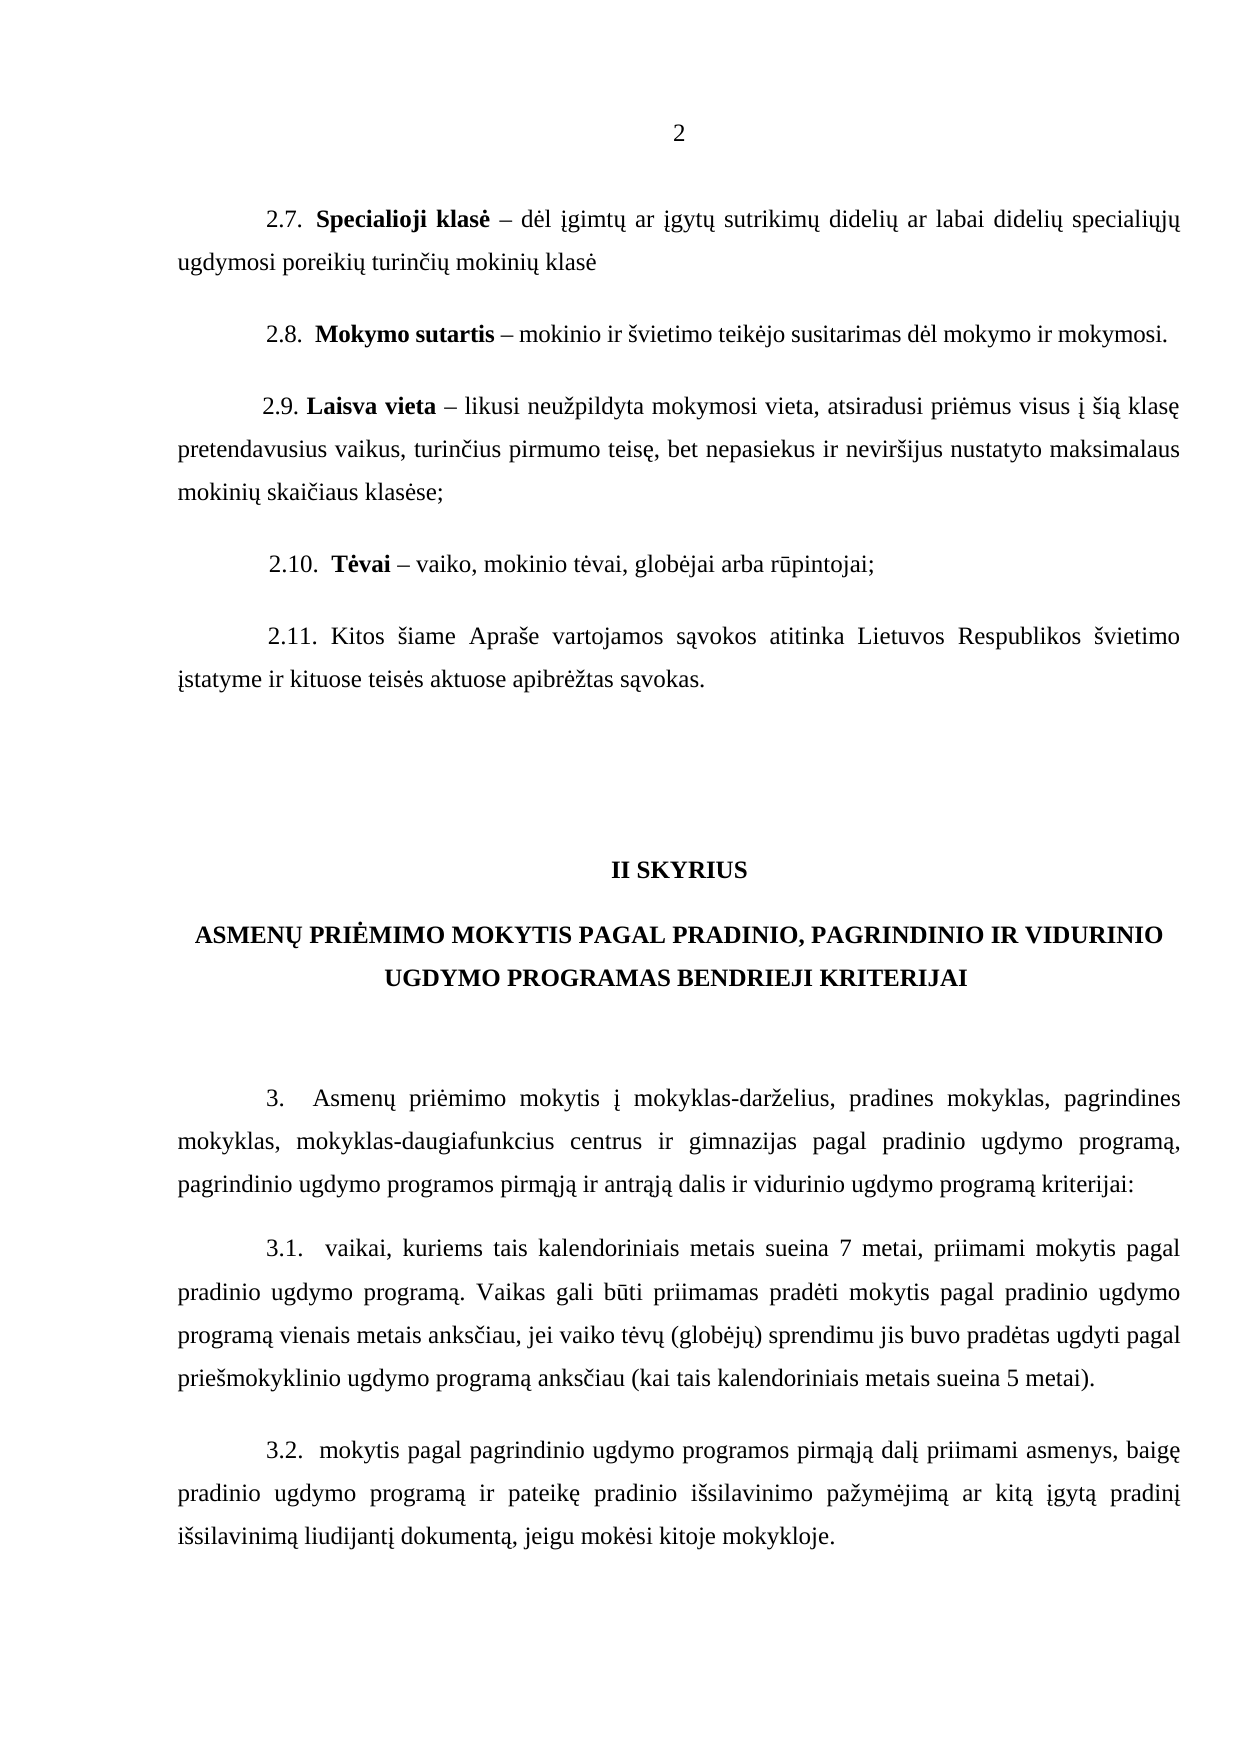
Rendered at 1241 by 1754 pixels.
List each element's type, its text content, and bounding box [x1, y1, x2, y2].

text 3. Asmenų priėmimo mokytis į mokyklas-darželius, pradines mokyklas, pagrindines mokyklas, mokyklas-daugiafunkcius centrus ir gimnazijas pagal pradinio ugdymo programą, pagrindinio ugdymo programos pirmąją ir antrąją dalis ir vidurinio ugdymo programą kriterijai: [177, 1083, 1181, 1198]
text 2.10. Tėvai – vaiko, mokinio tėvai, globėjai arba rūpintojai; [177, 549, 1181, 578]
text II SKYRIUS [177, 856, 1181, 884]
text Asmenų priėmimo MOKYTIS PAGAL PRADINIO, PAGRINDINIO IR VIDURINIO UGDYMO PROGRAMAS BENDRIEJI KRITERIJAI [177, 920, 1181, 992]
text 2.8. Mokymo sutartis – mokinio ir švietimo teikėjo susitarimas dėl mokymo ir mokymosi. [177, 319, 1181, 348]
text 2.7. Specialioji klasė – dėl įgimtų ar įgytų sutrikimų didelių ar labai didelių specialiųjų ugdymosi poreikių turinčių mokinių klasė [177, 204, 1181, 276]
text 2.9. Laisva vieta – likusi neužpildyta mokymosi vieta, atsiradusi priėmus visus į šią klasę pretendavusius vaikus, turinčius pirmumo teisę, bet nepasiekus ir neviršijus nustatyto maksimalaus mokinių skaičiaus klasėse; [177, 391, 1181, 506]
text 3.1. vaikai, kuriems tais kalendoriniais metais sueina 7 metai, priimami mokytis pagal pradinio ugdymo programą. Vaikas gali būti priimamas pradėti mokytis pagal pradinio ugdymo programą vienais metais anksčiau, jei vaiko tėvų (globėjų) sprendimu jis buvo pradėtas ugdyti pagal priešmokyklinio ugdymo programą anksčiau (kai tais kalendoriniais metais sueina 5 metai). [177, 1233, 1181, 1392]
text 2.11. Kitos šiame Apraše vartojamos sąvokos atitinka Lietuvos Respublikos švietimo įstatyme ir kituose teisės aktuose apibrėžtas sąvokas. [177, 621, 1181, 693]
text 3.2. mokytis pagal pagrindinio ugdymo programos pirmąją dalį priimami asmenys, baigę pradinio ugdymo programą ir pateikę pradinio išsilavinimo pažymėjimą ar kitą įgytą pradinį išsilavinimą liudijantį dokumentą, jeigu mokėsi kitoje mokykloje. [177, 1435, 1181, 1550]
